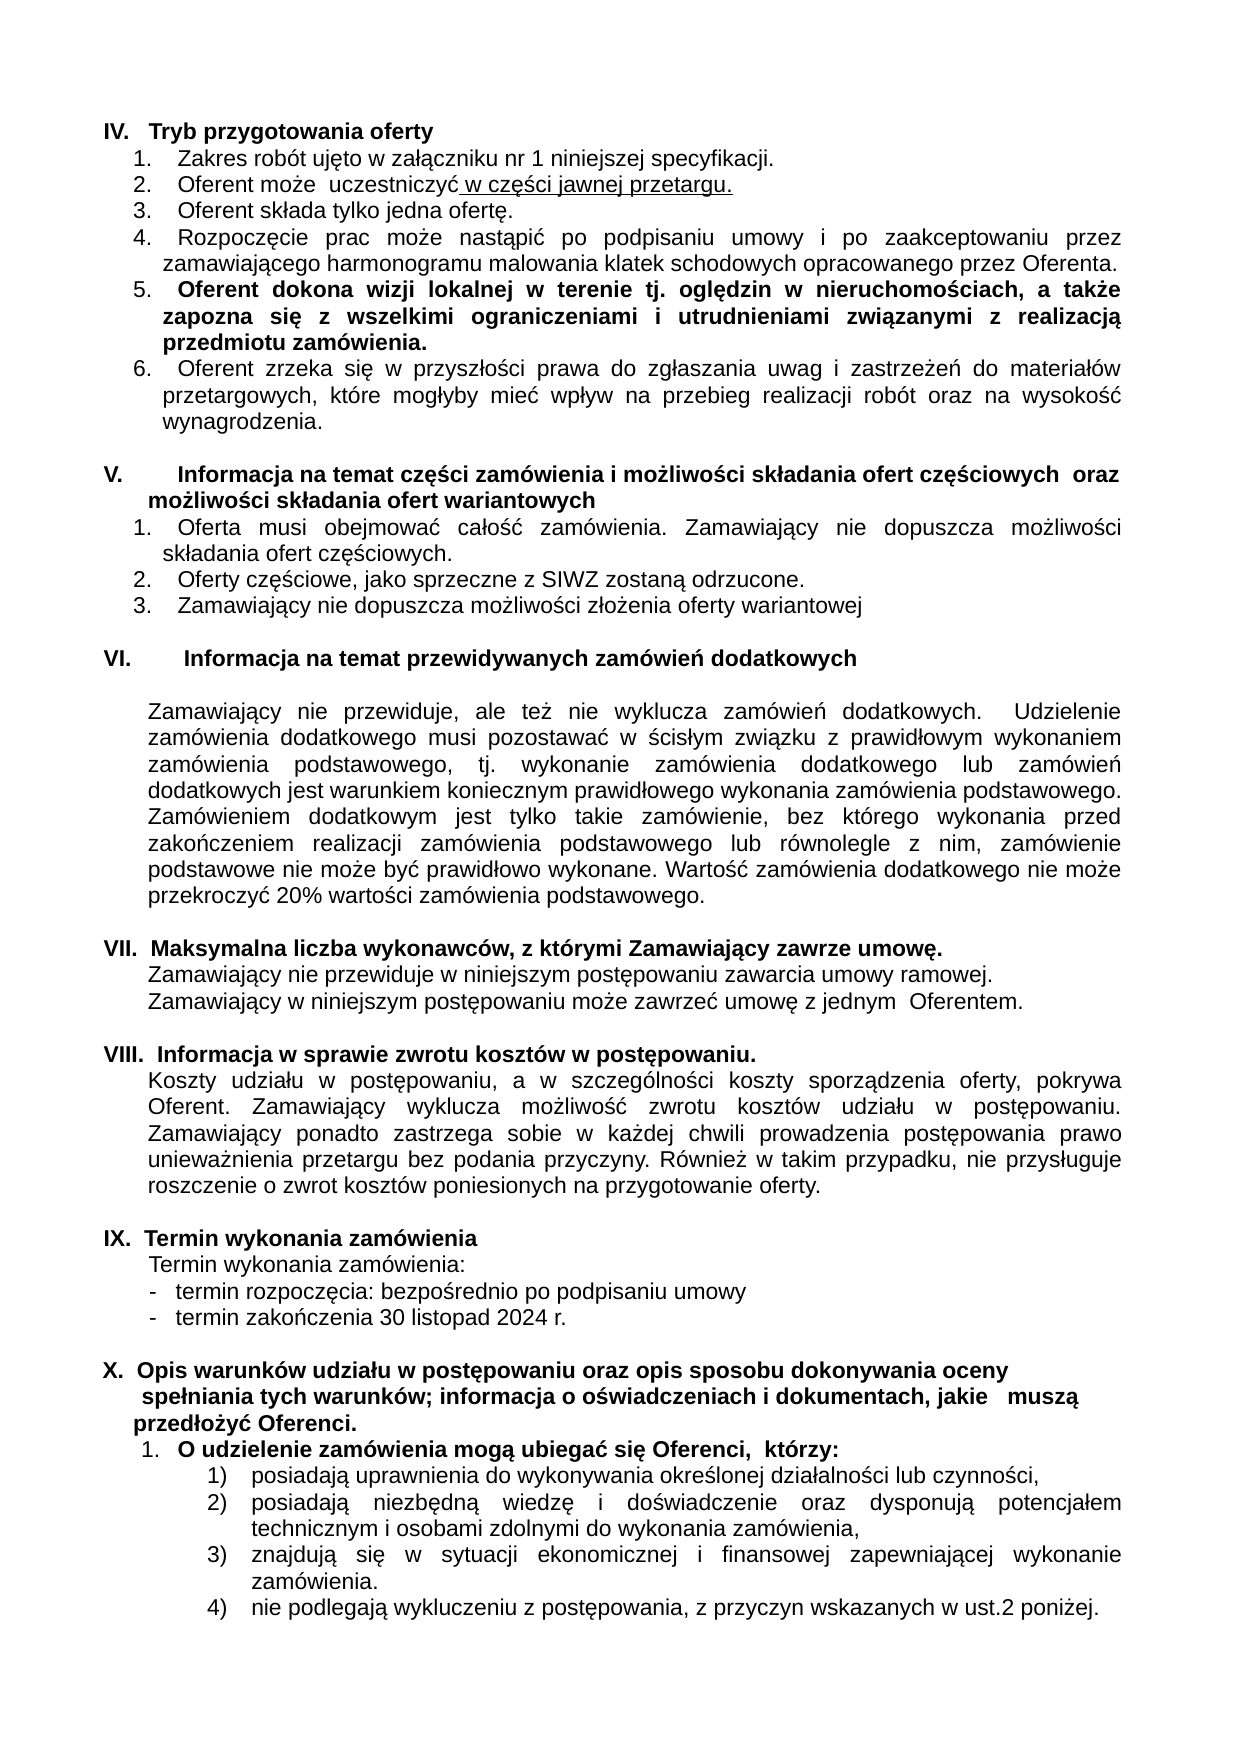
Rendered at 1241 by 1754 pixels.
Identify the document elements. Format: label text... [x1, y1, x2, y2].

list Informacja na temat części zamówienia i możliwości składania ofert częściowych oraz możliwości składania ofert wariantowych [103, 461, 1122, 513]
text - termin rozpoczęcia: bezpośrednio po podpisaniu umowy [103, 1278, 1122, 1304]
list Oferty częściowe, jako sprzeczne z SIWZ zostaną odrzucone. [133, 566, 1122, 592]
list znajdują się w sytuacji ekonomicznej i finansowej zapewniającej wykonanie zamówienia. [207, 1541, 1122, 1594]
text Zamawiający w niniejszym postępowaniu może zawrzeć umowę z jednym Oferentem. [133, 988, 1122, 1014]
list posiadają niezbędną wiedzę i doświadczenie oraz dysponują potencjałem technicznym i osobami zdolnymi do wykonania zamówienia, [207, 1488, 1122, 1541]
list nie podlegają wykluczeniu z postępowania, z przyczyn wskazanych w ust.2 poniżej. [103, 1594, 1122, 1620]
text X. Opis warunków udziału w postępowaniu oraz opis sposobu dokonywania oceny [102, 1357, 1122, 1383]
list Oferent dokona wizji lokalnej w terenie tj. oględzin w nieruchomościach, a także zapozna się z wszelkimi ograniczeniami i utrudnieniami związanymi z realizacją przedmiotu zamówienia. [133, 276, 1122, 355]
text spełniania tych warunków; informacja o oświadczeniach i dokumentach, jakie muszą przedłożyć Oferenci. [103, 1383, 1122, 1436]
list Zamawiający nie dopuszcza możliwości złożenia oferty wariantowej [133, 592, 1122, 619]
list Oferent zrzeka się w przyszłości prawa do zgłaszania uwag i zastrzeżeń do materiałów przetargowych, które mogłyby mieć wpływ na przebieg realizacji robót oraz na wysokość wynagrodzenia. [133, 355, 1122, 434]
text IV. Tryb przygotowania oferty [103, 118, 1122, 144]
text - termin zakończenia 30 listopad 2024 r. [103, 1304, 1122, 1330]
list O udzielenie zamówienia mogą ubiegać się Oferenci, którzy: [141, 1436, 1122, 1462]
list Zakres robót ujęto w załączniku nr 1 niniejszej specyfikacji. [133, 144, 1122, 171]
list Rozpoczęcie prac może nastąpić po podpisaniu umowy i po zaakceptowaniu przez zamawiającego harmonogramu malowania klatek schodowych opracowanego przez Oferenta. [133, 223, 1122, 276]
text VIII. Informacja w sprawie zwrotu kosztów w postępowaniu. [103, 1041, 1122, 1067]
list Oferent może uczestniczyć w części jawnej przetargu. [133, 171, 1122, 197]
list Informacja na temat przewidywanych zamówień dodatkowych [103, 645, 1122, 672]
list Oferta musi obejmować całość zamówienia. Zamawiający nie dopuszcza możliwości składania ofert częściowych. [133, 513, 1122, 566]
list posiadają uprawnienia do wykonywania określonej działalności lub czynności, [103, 1462, 1122, 1488]
text IX. Termin wykonania zamówienia [103, 1225, 1122, 1251]
list Oferent składa tylko jedna ofertę. [133, 197, 1122, 223]
text Zamawiający nie przewiduje, ale też nie wyklucza zamówień dodatkowych. Udzielenie zamówienia dodatkowego musi pozostawać w ścisłym związku z prawidłowym wykonaniem zamówienia podstawowego, tj. wykonanie zamówienia dodatkowego lub zamówień dodatkowych jest warunkiem koniecznym prawidłowego wykonania zamówienia podstawowego. Zamówieniem dodatkowym jest tylko takie zamówienie, bez którego wykonania przed zakończeniem realizacji zamówienia podstawowego lub równolegle z nim, zamówienie podstawowe nie może być prawidłowo wykonane. Wartość zamówienia dodatkowego nie może przekroczyć 20% wartości zamówienia podstawowego. [148, 698, 1122, 909]
text Zamawiający nie przewiduje w niniejszym postępowaniu zawarcia umowy ramowej. [148, 961, 1122, 988]
text Koszty udziału w postępowaniu, a w szczególności koszty sporządzenia oferty, pokrywa Oferent. Zamawiający wyklucza możliwość zwrotu kosztów udziału w postępowaniu. Zamawiający ponadto zastrzega sobie w każdej chwili prowadzenia postępowania prawo unieważnienia przetargu bez podania przyczyny. Również w takim przypadku, nie przysługuje roszczenie o zwrot kosztów poniesionych na przygotowanie oferty. [148, 1067, 1122, 1199]
text VII. Maksymalna liczba wykonawców, z którymi Zamawiający zawrze umowę. [103, 935, 1122, 961]
text Termin wykonania zamówienia: [103, 1251, 1122, 1278]
